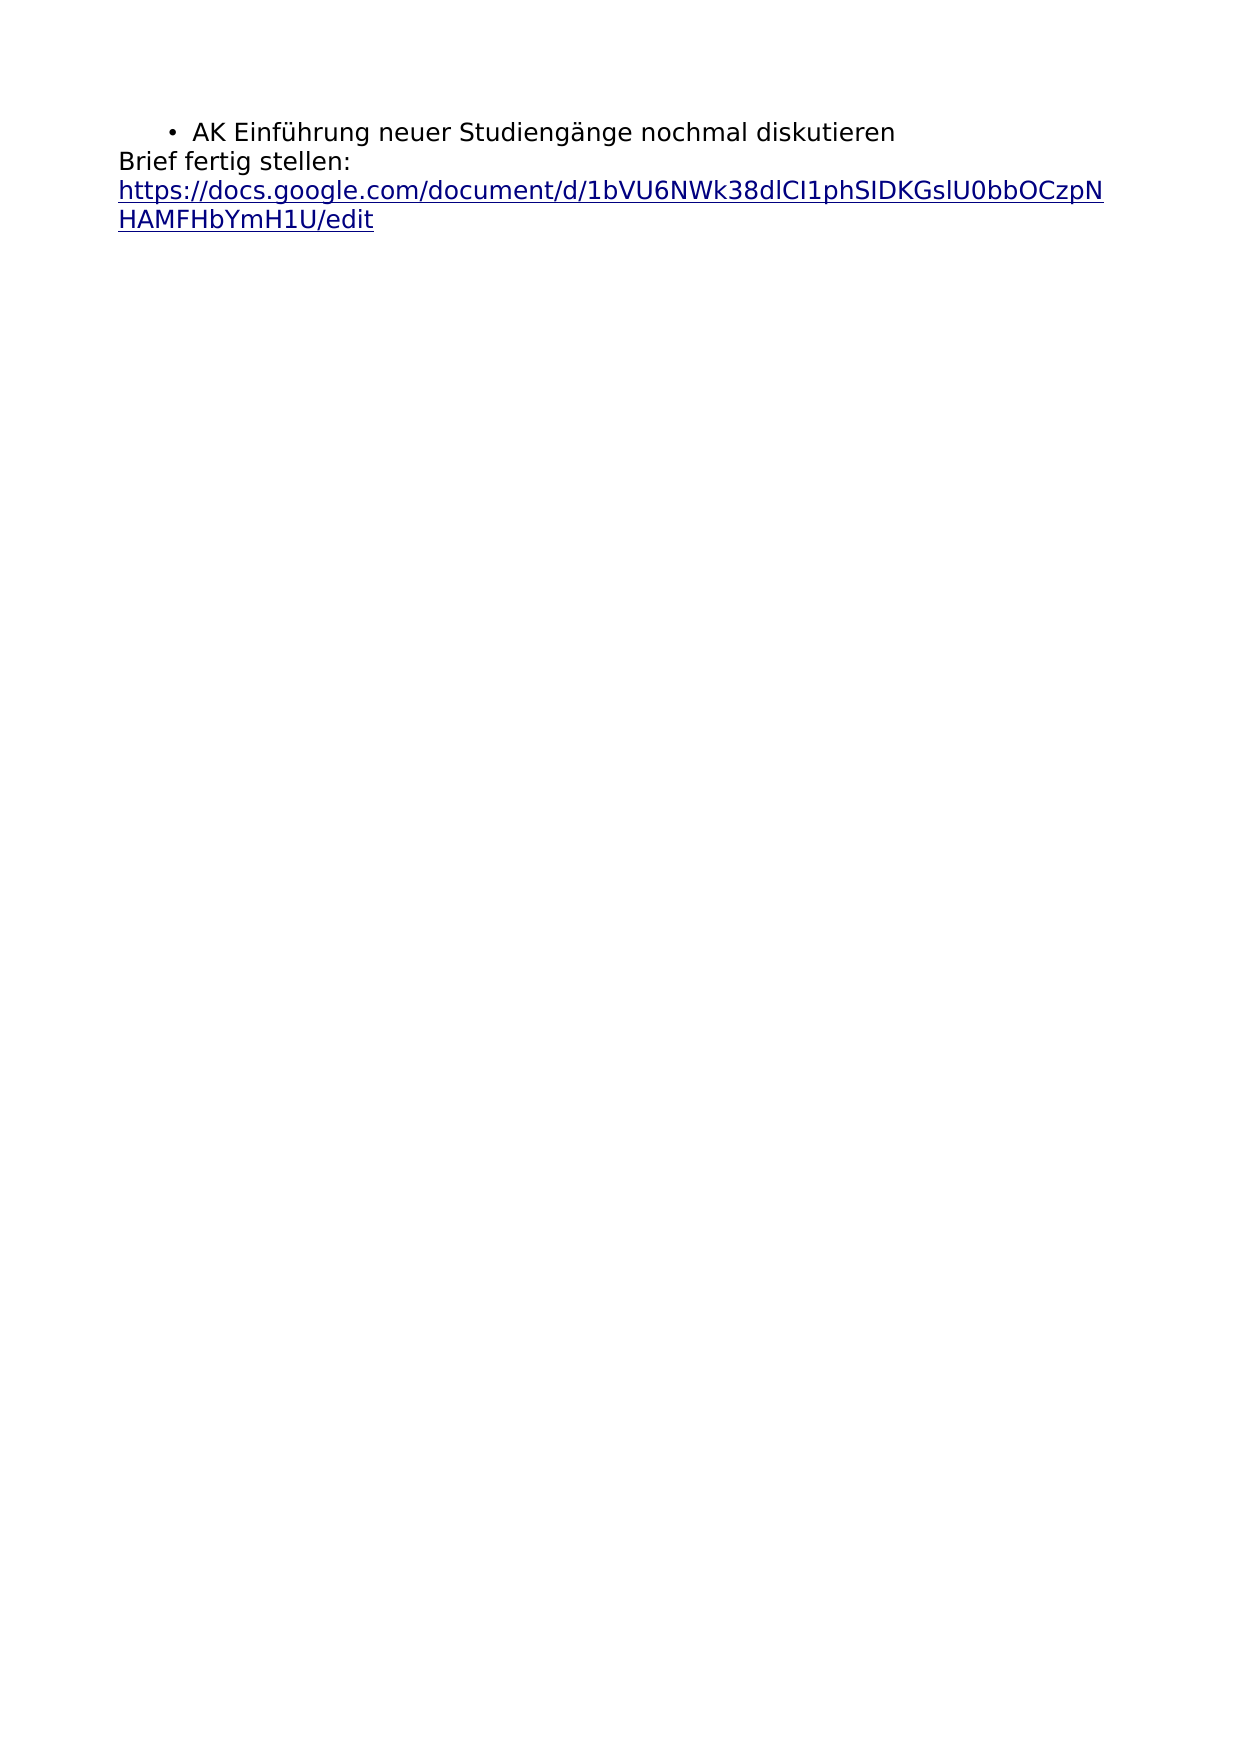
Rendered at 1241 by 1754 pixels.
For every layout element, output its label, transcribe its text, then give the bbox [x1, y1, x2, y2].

list AK Einführung neuer Studiengänge nochmal diskutieren [177, 118, 1122, 147]
text Brief fertig stellen: https://docs.google.com/document/d/1bVU6NWk38dlCI1phSIDKGslU0bbOCzpNHAMFHbYmH1U/edit [118, 147, 1122, 235]
